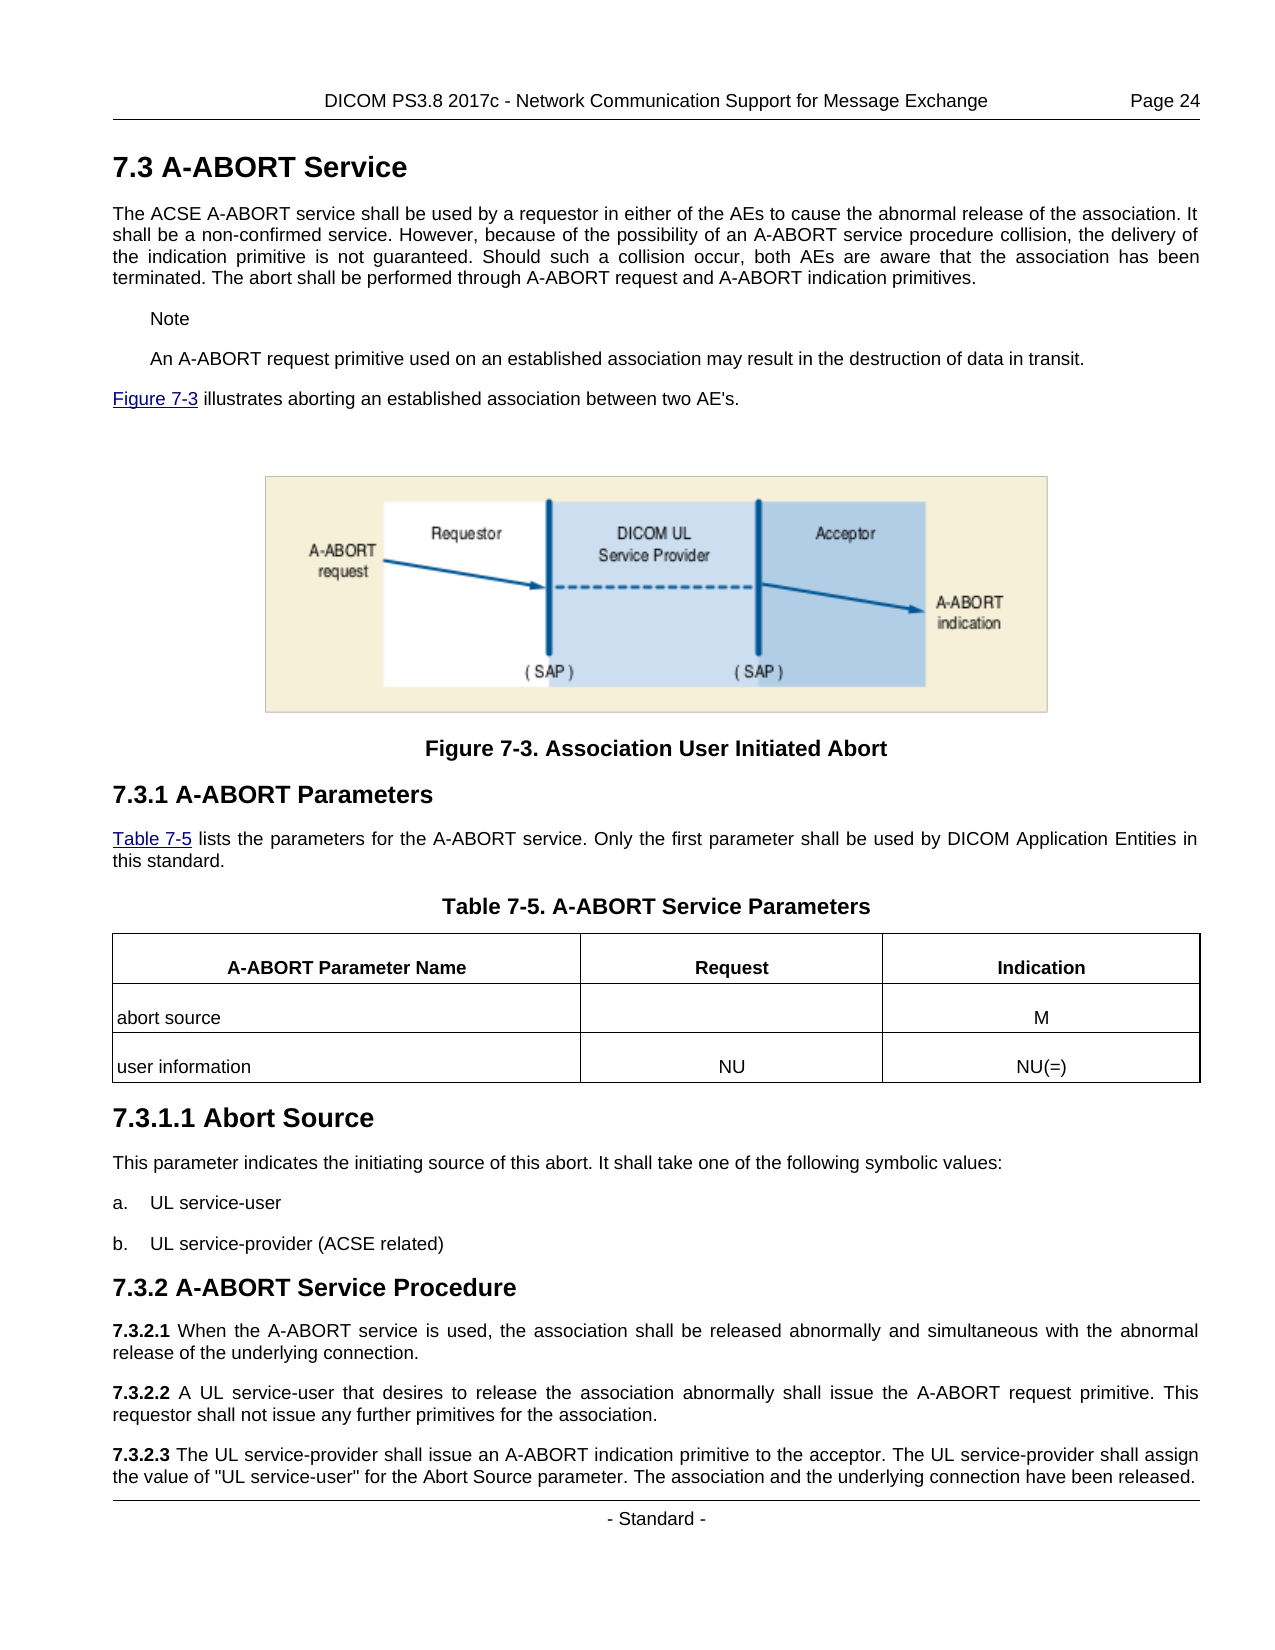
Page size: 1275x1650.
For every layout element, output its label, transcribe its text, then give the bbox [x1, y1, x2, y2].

text 7.3.2.2 A UL service-user that desires to release the association abnormally shall issue the A-ABORT request primitive. This requestor shall not issue any further primitives for the association. [112, 1382, 1200, 1425]
table_cell NU(=) [883, 1033, 1199, 1082]
text Figure 7-3 illustrates aborting an established association between two AE's. [112, 388, 1200, 409]
table_cell M [883, 984, 1199, 1032]
text The ACSE A-ABORT service shall be used by a requestor in either of the AEs to cause the abnormal release of the association. It shall be a non-confirmed service. However, because of the possibility of an A-ABORT service procedure collision, the delivery of the indication primitive is not guaranteed. Should such a collision occur, both AEs are aware that the association has been terminated. The abort shall be performed through A-ABORT request and A-ABORT indication primitives. [112, 202, 1200, 288]
text An A-ABORT request primitive used on an established association may result in the destruction of data in transit. [150, 348, 1162, 369]
table_cell [581, 984, 882, 1032]
text 7.3.2.3 The UL service-provider shall issue an A-ABORT indication primitive to the acceptor. The UL service-provider shall assign the value of "UL service-user" for the Abort Source parameter. The association and the underlying connection have been released. [112, 1444, 1200, 1487]
text Table 7-5 lists the parameters for the A-ABORT service. Only the first parameter shall be used by DICOM Application Entities in this standard. [112, 828, 1200, 871]
table_cell user information [113, 1033, 580, 1082]
table_cell NU [581, 1033, 882, 1082]
text 7.3.1.1 Abort Source [112, 1102, 1200, 1133]
table_cell abort source [113, 984, 580, 1032]
text This parameter indicates the initiating source of this abort. It shall take one of the following symbolic values: [112, 1152, 1200, 1173]
text Figure 7-3. Association User Initiated Abort [112, 736, 1200, 762]
table_header A-ABORT Parameter Name [113, 934, 580, 982]
table_header Indication [883, 934, 1199, 982]
text 7.3.2 A-ABORT Service Procedure [112, 1273, 1200, 1301]
text Table 7-5. A-ABORT Service Parameters [112, 893, 1200, 919]
picture [264, 475, 1049, 714]
text Note [150, 307, 1162, 329]
list UL service-provider (ACSE related) [112, 1232, 1200, 1254]
list UL service-user [112, 1192, 1200, 1213]
table_header Request [581, 934, 882, 982]
text 7.3.1 A-ABORT Parameters [112, 780, 1200, 809]
text 7.3.2.1 When the A-ABORT service is used, the association shall be released abnormally and simultaneous with the abnormal release of the underlying connection. [112, 1320, 1200, 1363]
text 7.3 A-ABORT Service [112, 150, 1200, 183]
